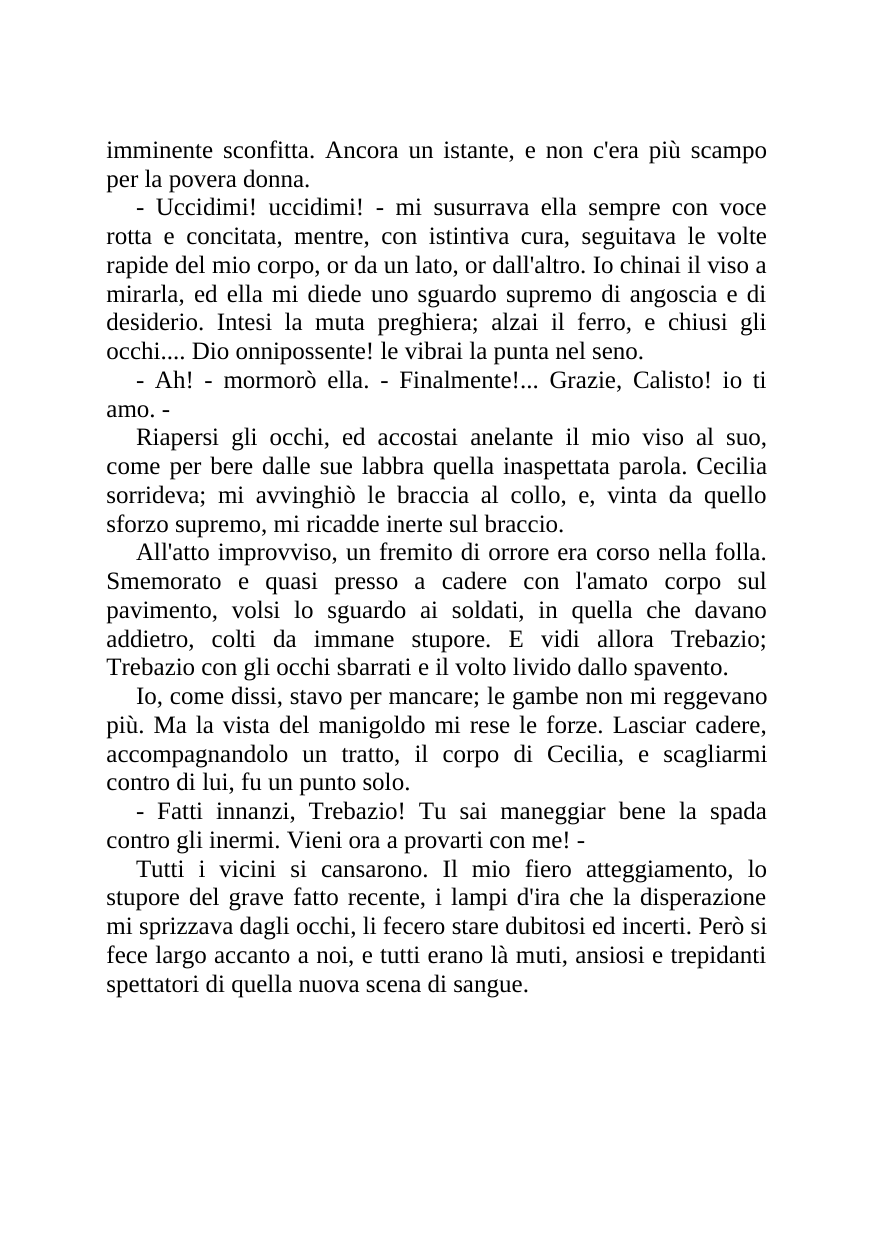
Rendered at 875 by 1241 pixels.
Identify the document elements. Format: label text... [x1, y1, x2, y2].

text All'atto improvviso, un fremito di orrore era corso nella folla. Smemorato e quasi presso a cadere con l'amato corpo sul pavimento, volsi lo sguardo ai soldati, in quella che davano addietro, colti da immane stupore. E vidi allora Trebazio; Trebazio con gli occhi sbarrati e il volto livido dallo spavento. [106, 537, 768, 681]
text - Uccidimi! uccidimi! - mi susurrava ella sempre con voce rotta e concitata, mentre, con istintiva cura, seguitava le volte rapide del mio corpo, or da un lato, or dall'altro. Io chinai il viso a mirarla, ed ella mi diede uno sguardo supremo di angoscia e di desiderio. Intesi la muta preghiera; alzai il ferro, e chiusi gli occhi.... Dio onnipossente! le vibrai la punta nel seno. [106, 192, 768, 365]
text - Fatti innanzi, Trebazio! Tu sai maneggiar bene la spada contro gli inermi. Vieni ora a provarti con me! - [106, 796, 768, 854]
text imminente sconfitta. Ancora un istante, e non c'era più scampo per la povera donna. [106, 135, 768, 192]
text Riapersi gli occhi, ed accostai anelante il mio viso al suo, come per bere dalle sue labbra quella inaspettata parola. Cecilia sorrideva; mi avvinghiò le braccia al collo, e, vinta da quello sforzo supremo, mi ricadde inerte sul braccio. [106, 422, 768, 537]
text Io, come dissi, stavo per mancare; le gambe non mi reggevano più. Ma la vista del manigoldo mi rese le forze. Lasciar cadere, accompagnandolo un tratto, il corpo di Cecilia, e scagliarmi contro di lui, fu un punto solo. [106, 681, 768, 796]
text - Ah! - mormorò ella. - Finalmente!... Grazie, Calisto! io ti amo. - [106, 365, 768, 422]
text Tutti i vicini si cansarono. Il mio fiero atteggiamento, lo stupore del grave fatto recente, i lampi d'ira che la disperazione mi sprizzava dagli occhi, li fecero stare dubitosi ed incerti. Però si fece largo accanto a noi, e tutti erano là muti, ansiosi e trepidanti spettatori di quella nuova scena di sangue. [106, 854, 768, 997]
